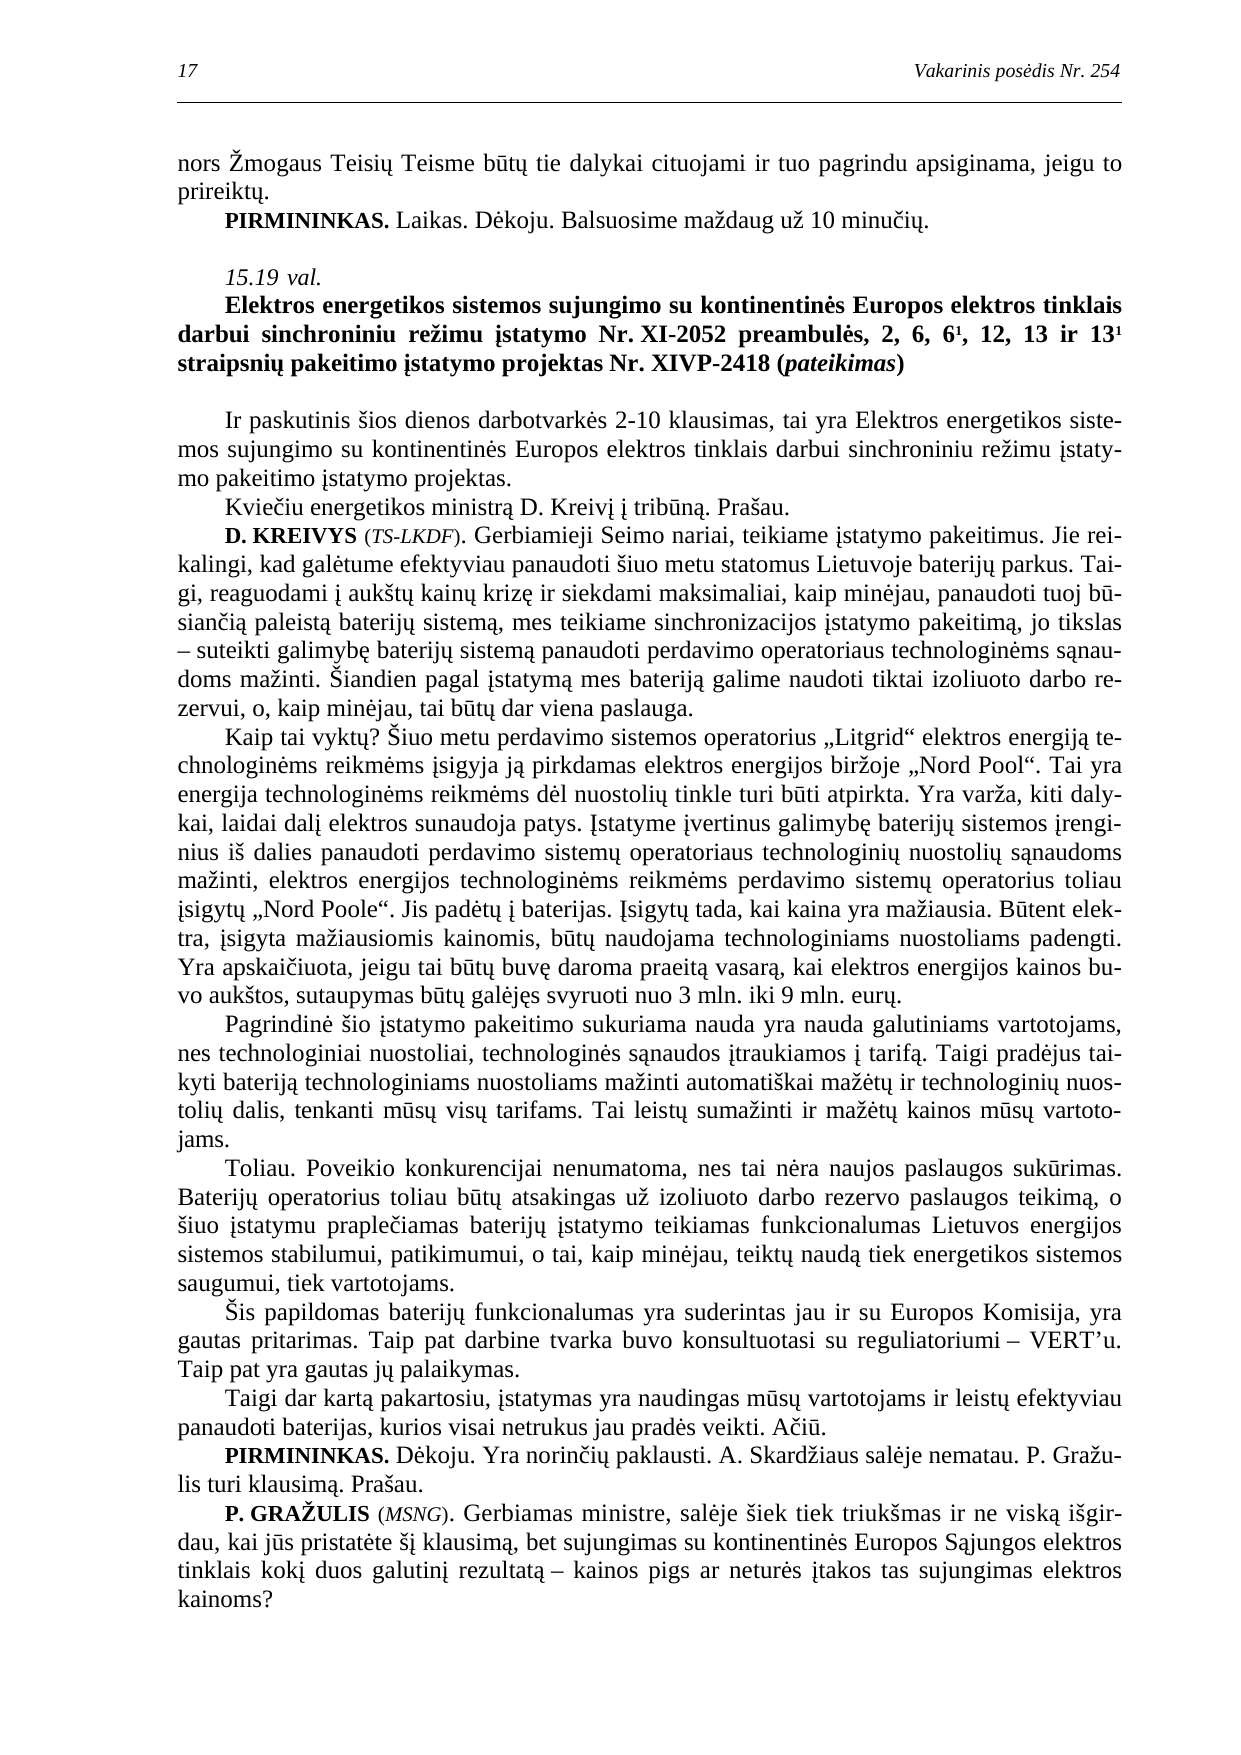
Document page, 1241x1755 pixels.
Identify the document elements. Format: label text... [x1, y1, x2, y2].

text PIRMININKAS. Dė­ko­ju. Yra no­rin­čių pa­klaus­ti. A. Skar­džiaus sa­lė­je ne­ma­tau. P. Gra­žu­lis tu­ri klau­si­mą. Pra­šau. [177, 1440, 1122, 1498]
text P. GRAŽULIS (MSNG). Ger­bia­mas mi­nist­re, sa­lė­je šiek tiek triukš­mas ir ne vis­ką iš­gir­dau, kai jūs pri­sta­tė­te šį klau­si­mą, bet su­jun­gi­mas su kon­ti­nen­ti­nės Eu­ro­pos Są­jun­gos elek­tros tin­klais ko­kį duos ga­lu­ti­nį re­zul­ta­tą – kai­nos pigs ar ne­tu­rės įta­kos tas su­jun­gi­mas elek­tros kai­noms? [177, 1498, 1122, 1613]
text Šis pa­pil­do­mas ba­te­ri­jų funk­cio­na­lu­mas yra su­de­rin­tas jau ir su Eu­ro­pos Ko­mi­si­ja, yra gau­tas pri­ta­ri­mas. Taip pat dar­bi­ne tvar­ka bu­vo kon­sul­tuo­ta­si su re­gu­lia­to­riu­mi – VERTʼu. Taip pat yra gau­tas jų pa­lai­ky­mas. [177, 1297, 1122, 1383]
text nors Žmo­gaus Tei­sių Teis­me bū­tų tie da­ly­kai ci­tuo­ja­mi ir tuo pa­grin­du ap­si­gi­na­ma, jei­gu to pri­reik­tų. [177, 148, 1122, 205]
text Pa­grin­di­nė šio įsta­ty­mo pa­kei­ti­mo su­ku­ria­ma nau­da yra nau­da ga­lu­ti­niams var­to­to­jams, nes tech­no­lo­gi­niai nuos­to­liai, tech­no­lo­gi­nės są­nau­dos įtrau­kia­mos į ta­ri­fą. Tai­gi pra­dė­jus tai­ky­ti ba­te­ri­ją tech­no­lo­gi­niams nuos­to­liams ma­žin­ti au­to­ma­tiš­kai ma­žė­tų ir tech­no­lo­gi­nių nuos­to­lių da­lis, ten­kan­ti mū­sų vi­sų ta­ri­fams. Tai leis­tų su­ma­žin­ti ir ma­žė­tų kai­nos mū­sų var­to­to­jams. [177, 1009, 1122, 1153]
text To­liau. Po­vei­kio kon­ku­ren­ci­jai ne­nu­ma­to­ma, nes tai nė­ra nau­jos pa­slau­gos su­kū­ri­mas. Ba­te­ri­jų ope­ra­to­rius to­liau bū­tų at­sa­kin­gas už izo­liuo­to dar­bo re­zer­vo pa­slau­gos tei­ki­mą, o šiuo įsta­ty­mu pra­ple­čia­mas ba­te­ri­jų įsta­ty­mo tei­kia­mas funk­cio­na­lu­mas Lie­tu­vos ener­gi­jos sis­te­mos sta­bi­lu­mui, pa­ti­ki­mu­mui, o tai, kaip mi­nė­jau, teik­tų nau­dą tiek ener­ge­ti­kos sis­te­mos sau­gu­mui, tiek var­to­to­jams. [177, 1153, 1122, 1297]
text PIRMININKAS. Lai­kas. Dė­ko­ju. Bal­suo­si­me maž­daug už 10 mi­nu­čių. [177, 205, 1122, 234]
text 15.19 val. [224, 263, 1122, 290]
text Kvie­čiu ener­ge­ti­kos mi­nist­rą D. Krei­vį į tri­bū­ną. Pra­šau. [177, 492, 1122, 520]
text Kaip tai vyk­tų? Šiuo me­tu per­da­vi­mo sis­te­mos ope­ra­to­rius „Lit­grid“ elek­tros ener­gi­ją te­ch­no­lo­gi­nėms reik­mėms įsi­gy­ja ją pirk­da­mas elek­tros ener­gi­jos bir­žo­je „Nord Po­ol“. Tai yra ener­gi­ja tech­no­lo­gi­nėms reik­mėms dėl nuos­to­lių tin­kle tu­ri bū­ti at­pirk­ta. Yra var­ža, ki­ti da­ly­kai, lai­dai da­lį elek­tros su­nau­do­ja pa­tys. Įsta­ty­me įver­ti­nus ga­li­my­bę ba­te­ri­jų sis­te­mos įren­gi­nius iš da­lies pa­nau­do­ti per­da­vi­mo sis­te­mų ope­ra­to­riaus tech­no­lo­gi­nių nuos­to­lių są­nau­doms ma­žin­ti, elek­tros ener­gi­jos tech­no­lo­gi­nėms reik­mėms per­da­vi­mo sis­te­mų ope­ra­to­rius to­liau įsi­gy­tų „Nord Po­ole“. Jis pa­dė­tų į ba­te­ri­jas. Įsi­gy­tų ta­da, kai kai­na yra ma­žiau­sia. Bū­tent elek­tra, įsi­gy­ta ma­žiau­sio­mis kai­no­mis, bū­tų nau­do­ja­ma tech­no­lo­gi­niams nuos­to­liams pa­deng­ti. Yra ap­skai­čiuo­ta, jei­gu tai bū­tų bu­vę da­ro­ma pra­ei­tą va­sa­rą, kai elek­tros ener­gi­jos kai­nos bu­vo aukš­tos, su­tau­py­mas bū­tų ga­lė­jęs svy­ruo­ti nuo 3 mln. iki 9 mln. eu­rų. [177, 722, 1122, 1009]
text Ir pas­ku­ti­nis šios die­nos dar­bo­tvarkės 2-10 klau­si­mas, tai yra Elek­tros ener­ge­ti­kos sis­te­mos su­jun­gi­mo su kon­ti­nen­ti­nės Eu­ro­pos elek­tros tin­klais dar­bui sin­chro­ni­niu re­ži­mu įsta­ty­mo pa­kei­ti­mo įsta­ty­mo pro­jek­tas. [177, 405, 1122, 492]
text Elek­tros ener­ge­ti­kos sis­te­mos su­jun­gi­mo su kon­ti­nen­ti­nės Eu­ro­pos elek­tros tin­klais dar­bui sin­chro­ni­niu re­ži­mu įsta­ty­mo Nr. XI-2052 pre­am­bu­lės, 2, 6, 61, 12, 13 ir 131 straips­nių pa­kei­ti­mo įsta­ty­mo pro­jek­tas Nr. XIVP-2418 (pa­tei­ki­mas) [177, 290, 1122, 377]
text Tai­gi dar kar­tą pa­­kar­to­siu, įsta­ty­mas yra nau­din­gas mū­sų var­to­to­jams ir leis­tų efek­ty­viau pa­nau­do­ti ba­te­ri­jas, ku­rios vi­sai ne­tru­kus jau pra­dės veik­ti. Ačiū. [177, 1383, 1122, 1440]
text D. KREIVYS (TS-LKDF). Ger­bia­mie­ji Sei­mo na­riai, tei­kia­me įsta­ty­mo pa­kei­ti­mus. Jie rei­ka­lin­gi, kad ga­lė­tu­me efek­ty­viau pa­nau­do­ti šiuo me­tu sta­to­mus Lie­tu­vo­je ba­te­ri­jų par­kus. Tai­gi, re­a­guo­da­mi į aukš­tų kai­nų kri­zę ir siek­da­mi mak­si­ma­liai, kaip mi­nė­jau, pa­nau­do­ti tuoj bū­sian­čią pa­­lei­stą ba­te­ri­jų sis­te­mą, mes tei­kia­me sin­chro­ni­za­ci­jos įsta­ty­mo pa­kei­ti­mą, jo tiks­las – su­teik­ti ga­li­my­bę ba­te­ri­jų sis­te­mą pa­nau­do­ti per­da­vi­mo ope­ra­to­riaus tech­no­lo­gi­nėms są­nau­doms ma­žin­ti. Šian­dien pa­gal įsta­ty­mą mes ba­te­ri­ją ga­li­me nau­do­ti tik­tai izo­liuo­to dar­bo re­zer­vui, o, kaip mi­nė­jau, tai bū­tų dar vie­na pa­slau­ga. [177, 520, 1122, 722]
